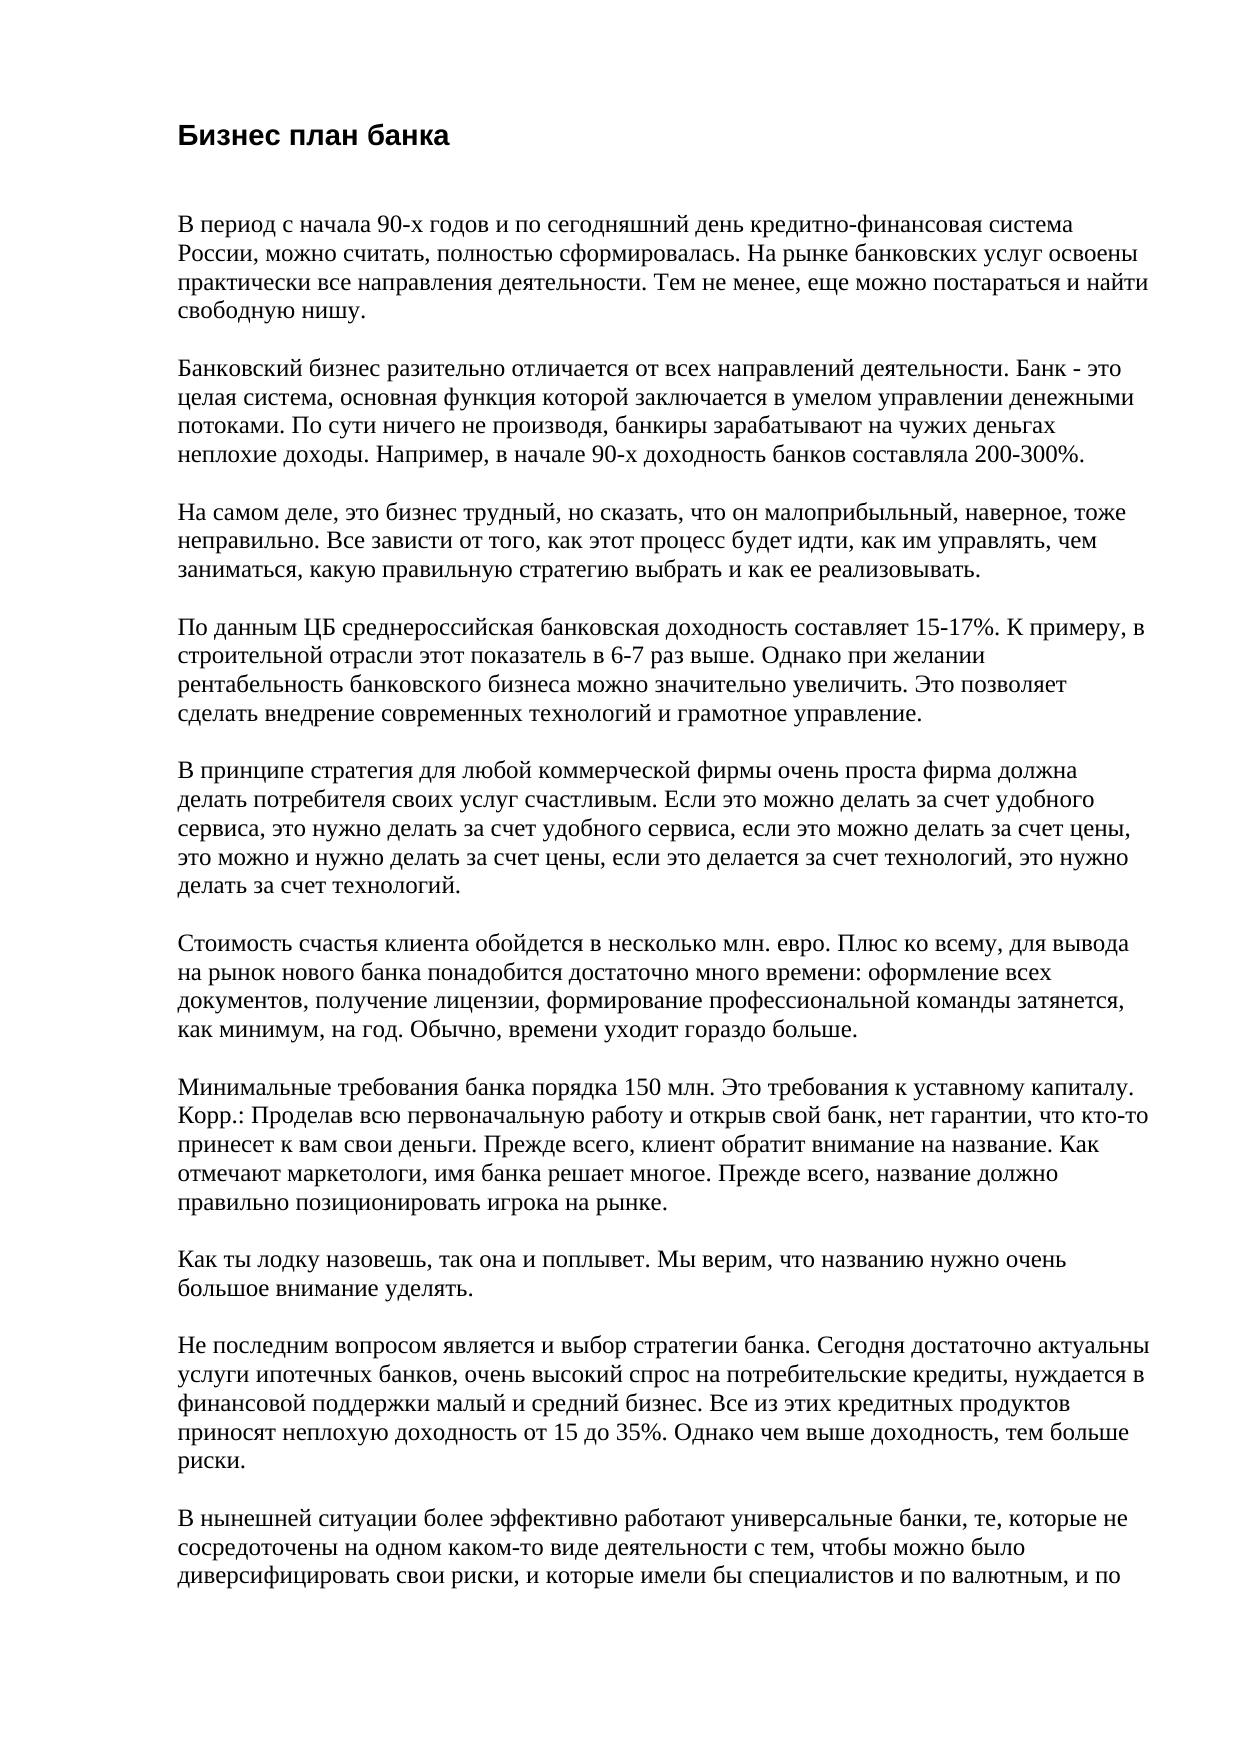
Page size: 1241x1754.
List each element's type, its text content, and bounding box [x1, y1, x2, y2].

text По данным ЦБ среднероссийская банковская доходность составляет 15-17%. К примеру, в строительной отрасли этот показатель в 6-7 раз выше. Однако при желании рентабельность банковского бизнеса можно значительно увеличить. Это позволяет сделать внедрение современных технологий и грамотное управление. [177, 612, 1152, 727]
text На самом деле, это бизнес трудный, но сказать, что он малоприбыльный, наверное, тоже неправильно. Все зависти от того, как этот процесс будет идти, как им управлять, чем заниматься, какую правильную стратегию выбрать и как ее реализовывать. [177, 497, 1152, 583]
text В нынешней ситуации более эффективно работают универсальные банки, те, которые не сосредоточены на одном каком-то виде деятельности с тем, чтобы можно было диверсифицировать свои риски, и которые имели бы специалистов и по валютным, и по [177, 1503, 1152, 1589]
text Не последним вопросом является и выбор стратегии банка. Сегодня достаточно актуальны услуги ипотечных банков, очень высокий спрос на потребительские кредиты, нуждается в финансовой поддержки малый и средний бизнес. Все из этих кредитных продуктов приносят неплохую доходность от 15 до 35%. Однако чем выше доходность, тем больше риски. [177, 1330, 1152, 1474]
text Минимальные требования банка порядка 150 млн. Это требования к уставному капиталу. [177, 1072, 1152, 1100]
text Стоимость счастья клиента обойдется в несколько млн. евро. Плюс ко всему, для вывода на рынок нового банка понадобится достаточно много времени: оформление всех документов, получение лицензии, формирование профессиональной команды затянется, как минимум, на год. Обычно, времени уходит гораздо больше. [177, 928, 1152, 1043]
text Банковский бизнес разительно отличается от всех направлений деятельности. Банк - это целая система, основная функция которой заключается в умелом управлении денежными потоками. По сути ничего не производя, банкиры зарабатывают на чужих деньгах неплохие доходы. Например, в начале 90-х доходность банков составляла 200-300%. [177, 353, 1152, 468]
text Бизнес план банка [177, 118, 1152, 152]
text Как ты лодку назовешь, так она и поплывет. Мы верим, что названию нужно очень большое внимание уделять. [177, 1244, 1152, 1302]
text Корр.: Проделав всю первоначальную работу и открыв свой банк, нет гарантии, что кто-то принесет к вам свои деньги. Прежде всего, клиент обратит внимание на название. Как отмечают маркетологи, имя банка решает многое. Прежде всего, название должно правильно позиционировать игрока на рынке. [177, 1100, 1152, 1215]
text В принципе стратегия для любой коммерческой фирмы очень проста фирма должна делать потребителя своих услуг счастливым. Если это можно делать за счет удобного сервиса, это нужно делать за счет удобного сервиса, если это можно делать за счет цены, это можно и нужно делать за счет цены, если это делается за счет технологий, это нужно делать за счет технологий. [177, 755, 1152, 899]
text В период с начала 90-х годов и по сегодняшний день кредитно-финансовая система России, можно считать, полностью сформировалась. На рынке банковских услуг освоены практически все направления деятельности. Тем не менее, еще можно постараться и найти свободную нишу. [177, 209, 1152, 324]
